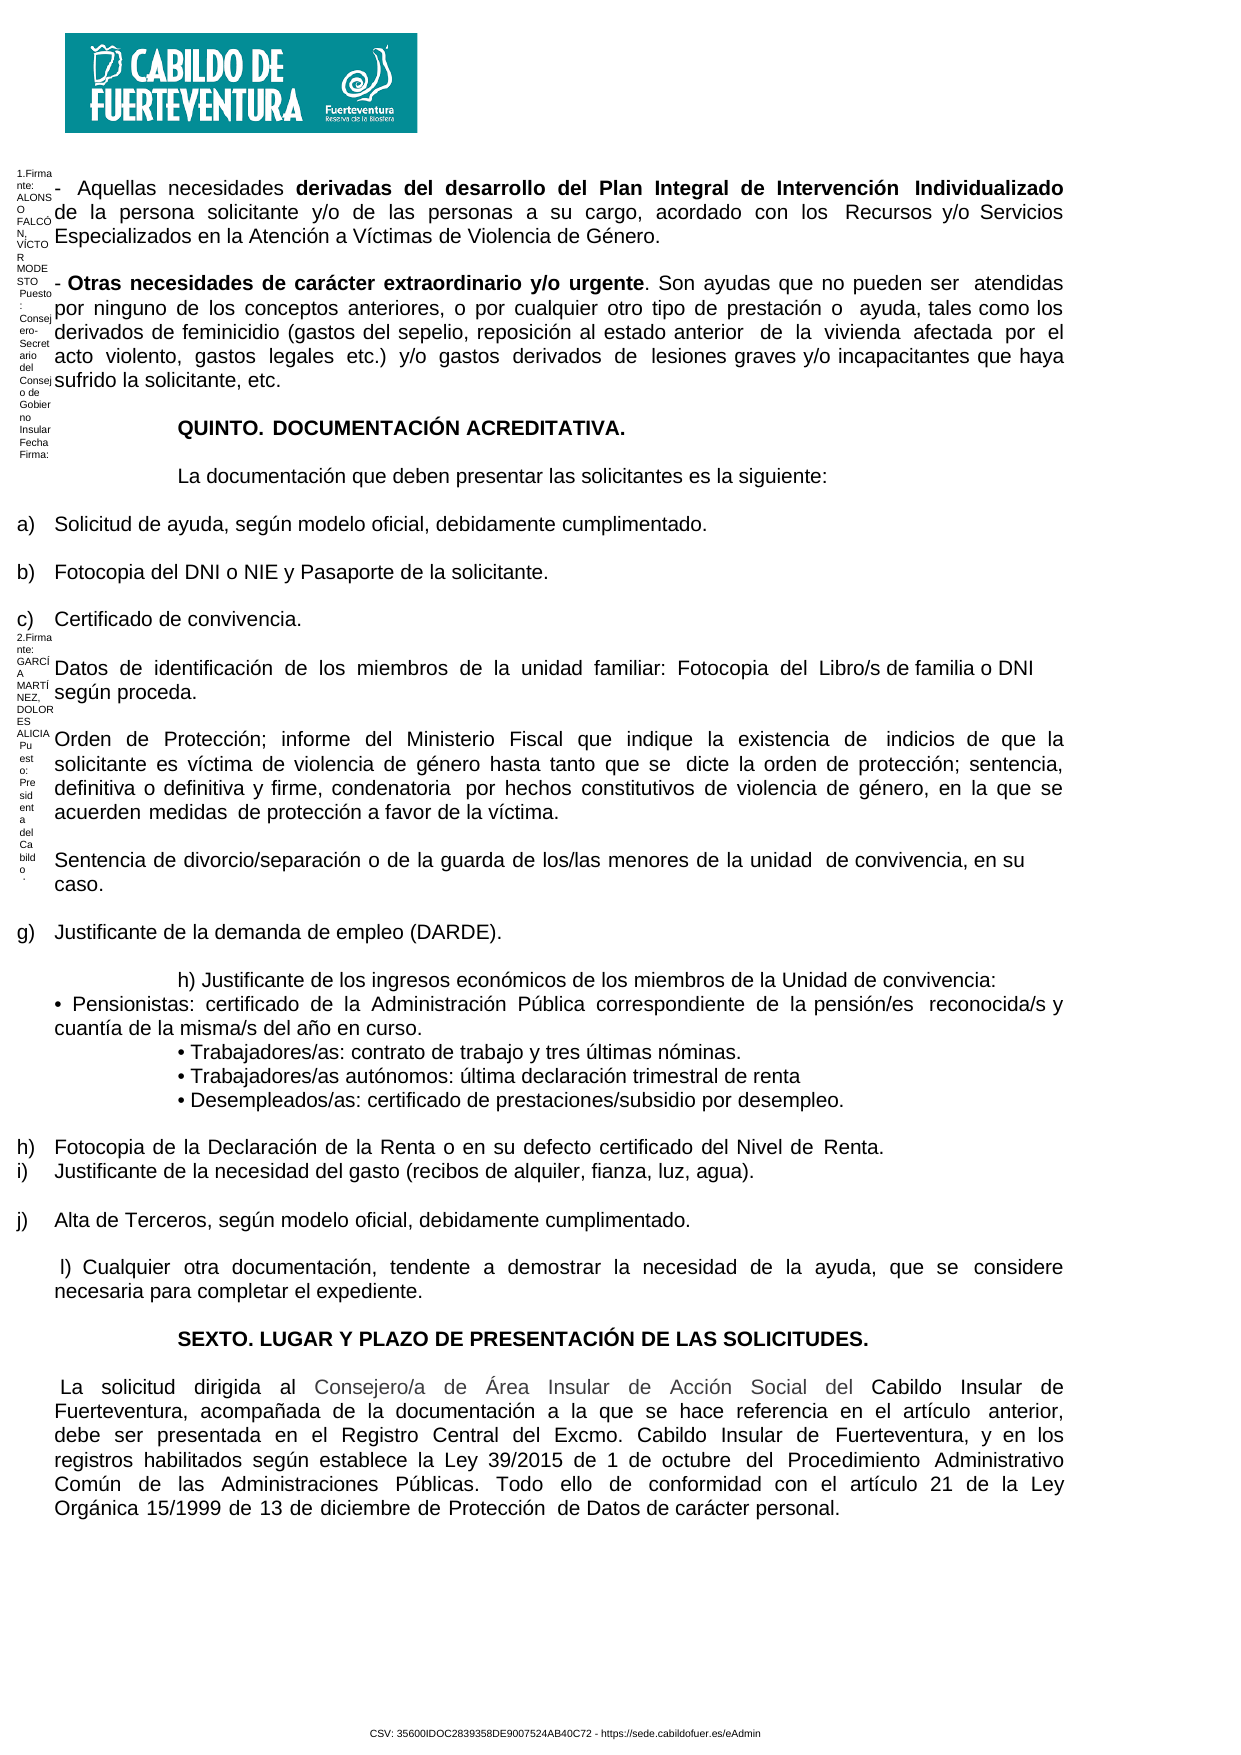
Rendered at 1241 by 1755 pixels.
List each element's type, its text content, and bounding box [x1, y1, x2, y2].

list Puesto: Presidenta del Cabildo de Fuerteventura Fecha Firma: 27/05/2025 11:51:15 [19, 740, 36, 879]
list Certificado de convivencia. [17, 607, 1241, 631]
list Fotocopia del DNI o NIE y Pasaporte de la solicitante. [17, 559, 1241, 583]
list Justificante de los ingresos económicos de los miembros de la Unidad de convivencia: [177, 967, 1241, 991]
list Desempleados/as: certificado de prestaciones/subsidio por desempleo. [177, 1087, 1241, 1111]
subtitle QUINTO. DOCUMENTACIÓN ACREDITATIVA. [177, 416, 1241, 439]
list Justificante de la necesidad del gasto (recibos de alquiler, fianza, luz, agua). [17, 1159, 1241, 1183]
text La solicitud dirigida al Consejero/a de Área Insular de Acción Social del Cabildo Insular de Fuerteventura, acompañada de la documentación a la que se hace referencia en el artículo anterior, debe ser presentada en el Registro Central del Excmo. Cabildo Insular de Fuerteventura, y en los registros habilitados según establece la Ley 39/2015 de 1 de octubre del Procedimiento Administrativo Común de las Administraciones Públicas. Todo ello de conformidad con el artículo 21 de la Ley Orgánica 15/1999 de 13 de diciembre de Protección de Datos de carácter personal. [54, 1375, 1064, 1520]
text La documentación que deben presentar las solicitantes es la siguiente: [177, 463, 1241, 487]
list Datos de identificación de los miembros de la unidad familiar: Fotocopia del Libro/s de familia o DNI según proceda. [54, 655, 1064, 703]
list Fotocopia de la Declaración de la Renta o en su defecto certificado del Nivel de Renta. [17, 1135, 1064, 1159]
list Trabajadores/as autónomos: última declaración trimestral de renta [177, 1063, 1241, 1087]
list Trabajadores/as: contrato de trabajo y tres últimas nóminas. [177, 1039, 1241, 1063]
list Sentencia de divorcio/separación o de la guarda de los/las menores de la unidad de convivencia, en su caso. [17, 848, 1064, 896]
list Orden de Protección; informe del Ministerio Fiscal que indique la existencia de indicios de que la solicitante es víctima de violencia de género hasta tanto que se dicte la orden de protección; sentencia, definitiva o definitiva y firme, condenatoria por hechos constitutivos de violencia de género, en la que se acuerden medidas de protección a favor de la víctima. [54, 727, 1064, 824]
list Puesto: Consejero-Secretario del Consejo de Gobierno Insular Fecha Firma: 27/05/2025 11:29:41 [19, 288, 52, 463]
list [14, 167, 54, 463]
list Justificante de la demanda de empleo (DARDE). [17, 920, 1241, 944]
list 1.Firmante: ALONSO FALCÓN, VÍCTOR MODESTO [17, 167, 54, 287]
list Solicitud de ayuda, según modelo oficial, debidamente cumplimentado. [17, 512, 1241, 536]
list [14, 631, 54, 879]
list Alta de Terceros, según modelo oficial, debidamente cumplimentado. [17, 1207, 1241, 1231]
list Cualquier otra documentación, tendente a demostrar la necesidad de la ayuda, que se considere necesaria para completar el expediente. [54, 1255, 1063, 1303]
list Aquellas necesidades derivadas del desarrollo del Plan Integral de Intervención Individualizado de la persona solicitante y/o de las personas a su cargo, acordado con los Recursos y/o Servicios Especializados en la Atención a Víctimas de Violencia de Género. [54, 175, 1064, 248]
subtitle SEXTO. LUGAR Y PLAZO DE PRESENTACIÓN DE LAS SOLICITUDES. [177, 1327, 1241, 1351]
list Pensionistas: certificado de la Administración Pública correspondiente de la pensión/es reconocida/s y cuantía de la misma/s del año en curso. [54, 991, 1064, 1039]
list Otras necesidades de carácter extraordinario y/o urgente. Son ayudas que no pueden ser atendidas por ninguno de los conceptos anteriores, o por cualquier otro tipo de prestación o ayuda, tales como los derivados de feminicidio (gastos del sepelio, reposición al estado anterior de la vivienda afectada por el acto violento, gastos legales etc.) y/o gastos derivados de lesiones graves y/o incapacitantes que haya sufrido la solicitante, etc. [54, 271, 1064, 392]
list 2.Firmante: GARCÍA MARTÍNEZ, DOLORES ALICIA [17, 631, 54, 739]
